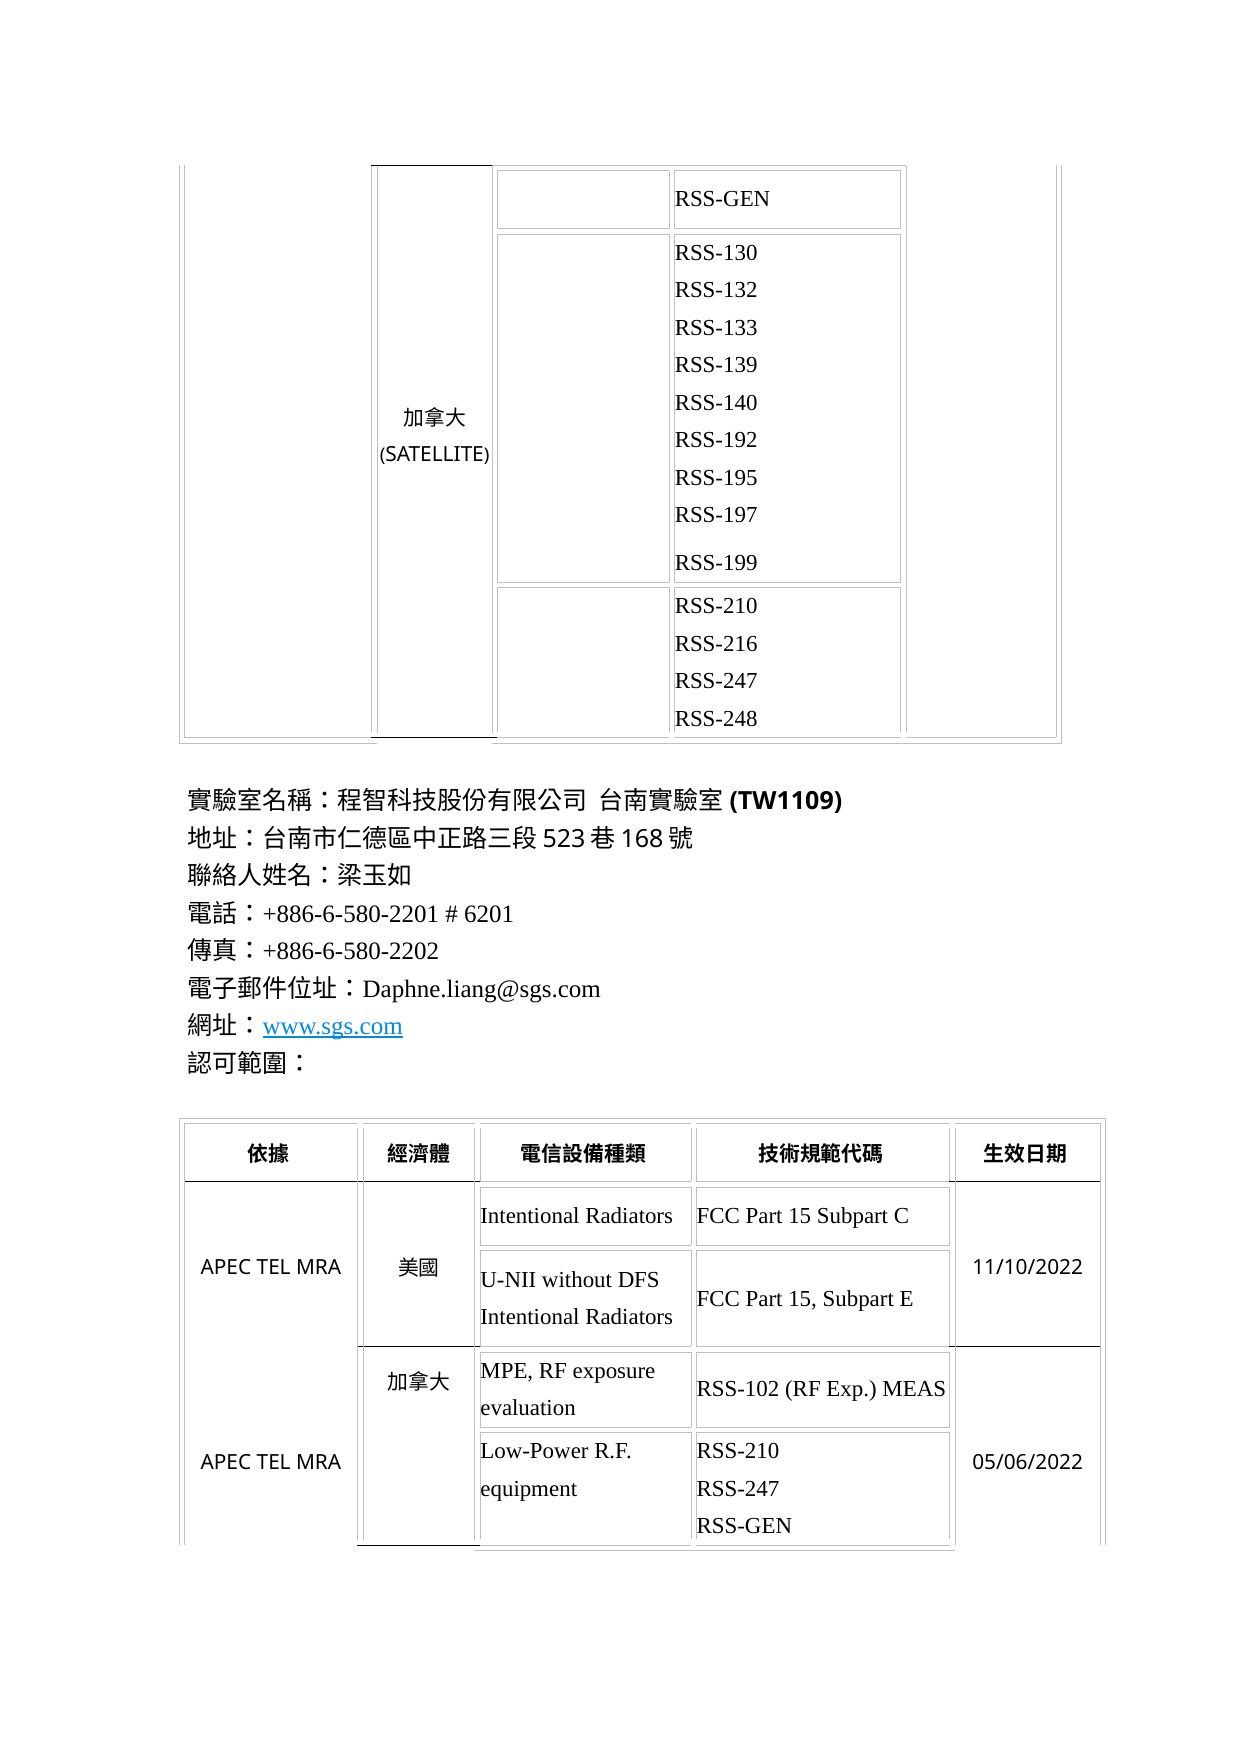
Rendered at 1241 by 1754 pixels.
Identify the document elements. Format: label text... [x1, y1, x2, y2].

table_header 生效日期 [952, 1119, 1103, 1181]
text 實驗室名稱：程智科技股份有限公司 台南實驗室 (TW1109) [187, 780, 1053, 817]
table_cell RSS-102 (RF Exp.) MEAS [694, 1346, 952, 1427]
table_header 技術規範代碼 [694, 1119, 952, 1181]
table_cell [185, 1346, 357, 1427]
table_cell [956, 1347, 1100, 1427]
table_cell [185, 228, 371, 582]
table_cell Intentional Radiators [477, 1181, 693, 1245]
text 電子郵件位址：Daphne.liang@sgs.com [187, 967, 1053, 1005]
table_cell 05/06/2022 [956, 1427, 1100, 1544]
table_cell APEC TEL MRA [185, 1182, 357, 1346]
table_cell [498, 235, 669, 582]
table_cell RSS-130 RSS-132 RSS-133 RSS-139 RSS-140 RSS-192 RSS-195 RSS-197 RSS-199 [672, 228, 903, 582]
table_cell MPE, RF exposure evaluation [477, 1346, 693, 1427]
table_cell RSS-210 RSS-216 RSS-247 RSS-248 [672, 582, 903, 737]
table_cell [495, 166, 672, 228]
table_header 電信設備種類 [477, 1119, 693, 1181]
table_cell 美國 [364, 1182, 474, 1346]
table_cell Low-Power R.F. equipment [477, 1427, 693, 1544]
table_cell 11/10/2022 [956, 1182, 1100, 1346]
table_cell FCC Part 15 Subpart C [694, 1181, 952, 1245]
table_cell 加拿大 [360, 1347, 477, 1544]
table_cell RSS-210 RSS-247 RSS-GEN [694, 1427, 952, 1544]
table_cell U-NII without DFS Intentional Radiators [477, 1245, 693, 1346]
table_cell 加拿大(SATELLITE) [374, 166, 494, 737]
table_cell FCC Part 15, Subpart E [694, 1245, 952, 1346]
table_cell [903, 582, 1056, 737]
text 傳真：+886-6-580-2202 [187, 930, 1053, 967]
table_header 依據 [181, 1119, 360, 1181]
text 地址：台南市仁德區中正路三段523巷168號 聯絡人姓名：梁玉如 [187, 817, 1053, 892]
table_cell [185, 582, 374, 737]
text 認可範圍： [187, 1042, 1053, 1080]
text 網址：www.sgs.com [187, 1005, 1053, 1042]
table_cell [907, 228, 1056, 582]
table_cell [495, 228, 672, 582]
table_cell [185, 165, 371, 228]
table_cell APEC TEL MRA [185, 1427, 360, 1544]
table_cell [495, 582, 672, 737]
text 電話：+886-6-580-2201 # 6201 [187, 892, 1053, 930]
table_cell RSS-GEN [672, 166, 903, 228]
table_header 經濟體 [360, 1119, 477, 1181]
table_cell [907, 165, 1056, 228]
